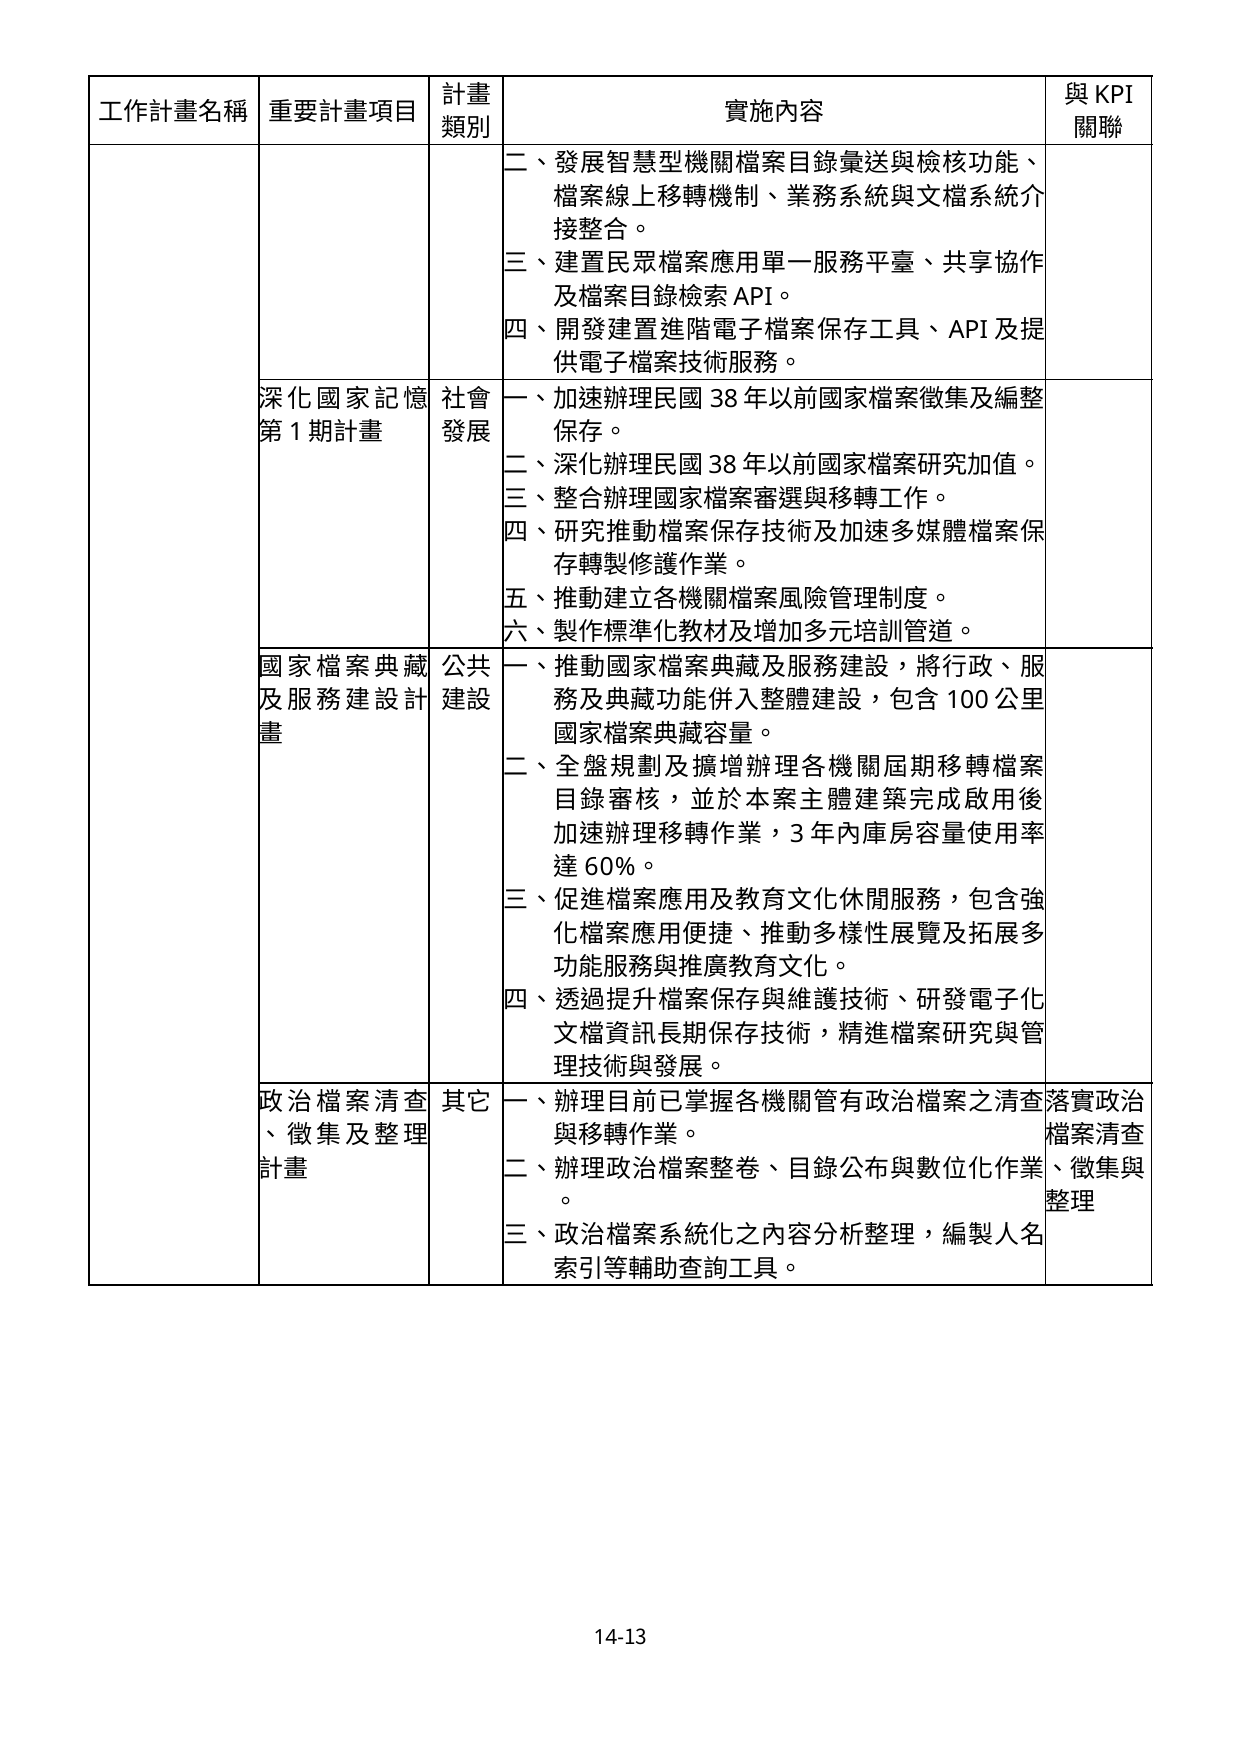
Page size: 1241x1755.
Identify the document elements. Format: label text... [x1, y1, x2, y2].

table_cell [1046, 380, 1151, 647]
table_header 工作計畫名稱 [90, 77, 258, 143]
table_cell [1046, 649, 1151, 1082]
table_header 與KPI 關聯 [1046, 77, 1151, 143]
table_header 計畫類別 [430, 77, 502, 143]
table_cell 二、發展智慧型機關檔案目錄彙送與檢核功能、檔案線上移轉機制、業務系統與文檔系統介接整合。 三、建置民眾檔案應用單一服務平臺、共享協作及檔案目錄檢索API。 四、開發建置進階電子檔案保存工具、API及提供電子檔案技術服務。 [504, 145, 1045, 378]
table_cell 一、推動國家檔案典藏及服務建設，將行政、服務及典藏功能併入整體建設，包含100公里國家檔案典藏容量。 二、全盤規劃及擴增辦理各機關屆期移轉檔案目錄審核，並於本案主體建築完成啟用後加速辦理移轉作業，3年內庫房容量使用率達60%。 三、促進檔案應用及教育文化休閒服務，包含強化檔案應用便捷、推動多樣性展覽及拓展多功能服務與推廣教育文化。 四、透過提升檔案保存與維護技術、研發電子化文檔資訊長期保存技術，精進檔案研究與管理技術與發展。 [504, 649, 1045, 1082]
table_cell [430, 145, 502, 378]
table_cell [260, 145, 428, 378]
table_cell [1046, 145, 1151, 378]
table_header 實施內容 [504, 77, 1045, 143]
table_cell 一、加速辦理民國38年以前國家檔案徵集及編整保存。 二、深化辦理民國38年以前國家檔案研究加值。 三、整合辦理國家檔案審選與移轉工作。 四、研究推動檔案保存技術及加速多媒體檔案保存轉製修護作業。 五、推動建立各機關檔案風險管理制度。 六、製作標準化教材及增加多元培訓管道。 [504, 380, 1045, 647]
table_cell 國家檔案典藏及服務建設計畫 [260, 649, 428, 1082]
table_cell 社會發展 [430, 380, 502, 647]
table_cell 公共建設 [430, 649, 502, 1082]
table_cell 深化國家記憶第1期計畫 [260, 380, 428, 647]
table_cell 政治檔案清查、徵集及整理計畫 [260, 1084, 428, 1284]
table_cell 落實政治檔案清查、徵集與整理 [1046, 1084, 1151, 1284]
table_header 重要計畫項目 [260, 77, 428, 143]
table_cell 一、辦理目前已掌握各機關管有政治檔案之清查與移轉作業。 二、辦理政治檔案整卷、目錄公布與數位化作業。 三、政治檔案系統化之內容分析整理，編製人名索引等輔助查詢工具。 [504, 1084, 1045, 1284]
table_cell [90, 145, 258, 1284]
table_cell 其它 [430, 1084, 502, 1284]
